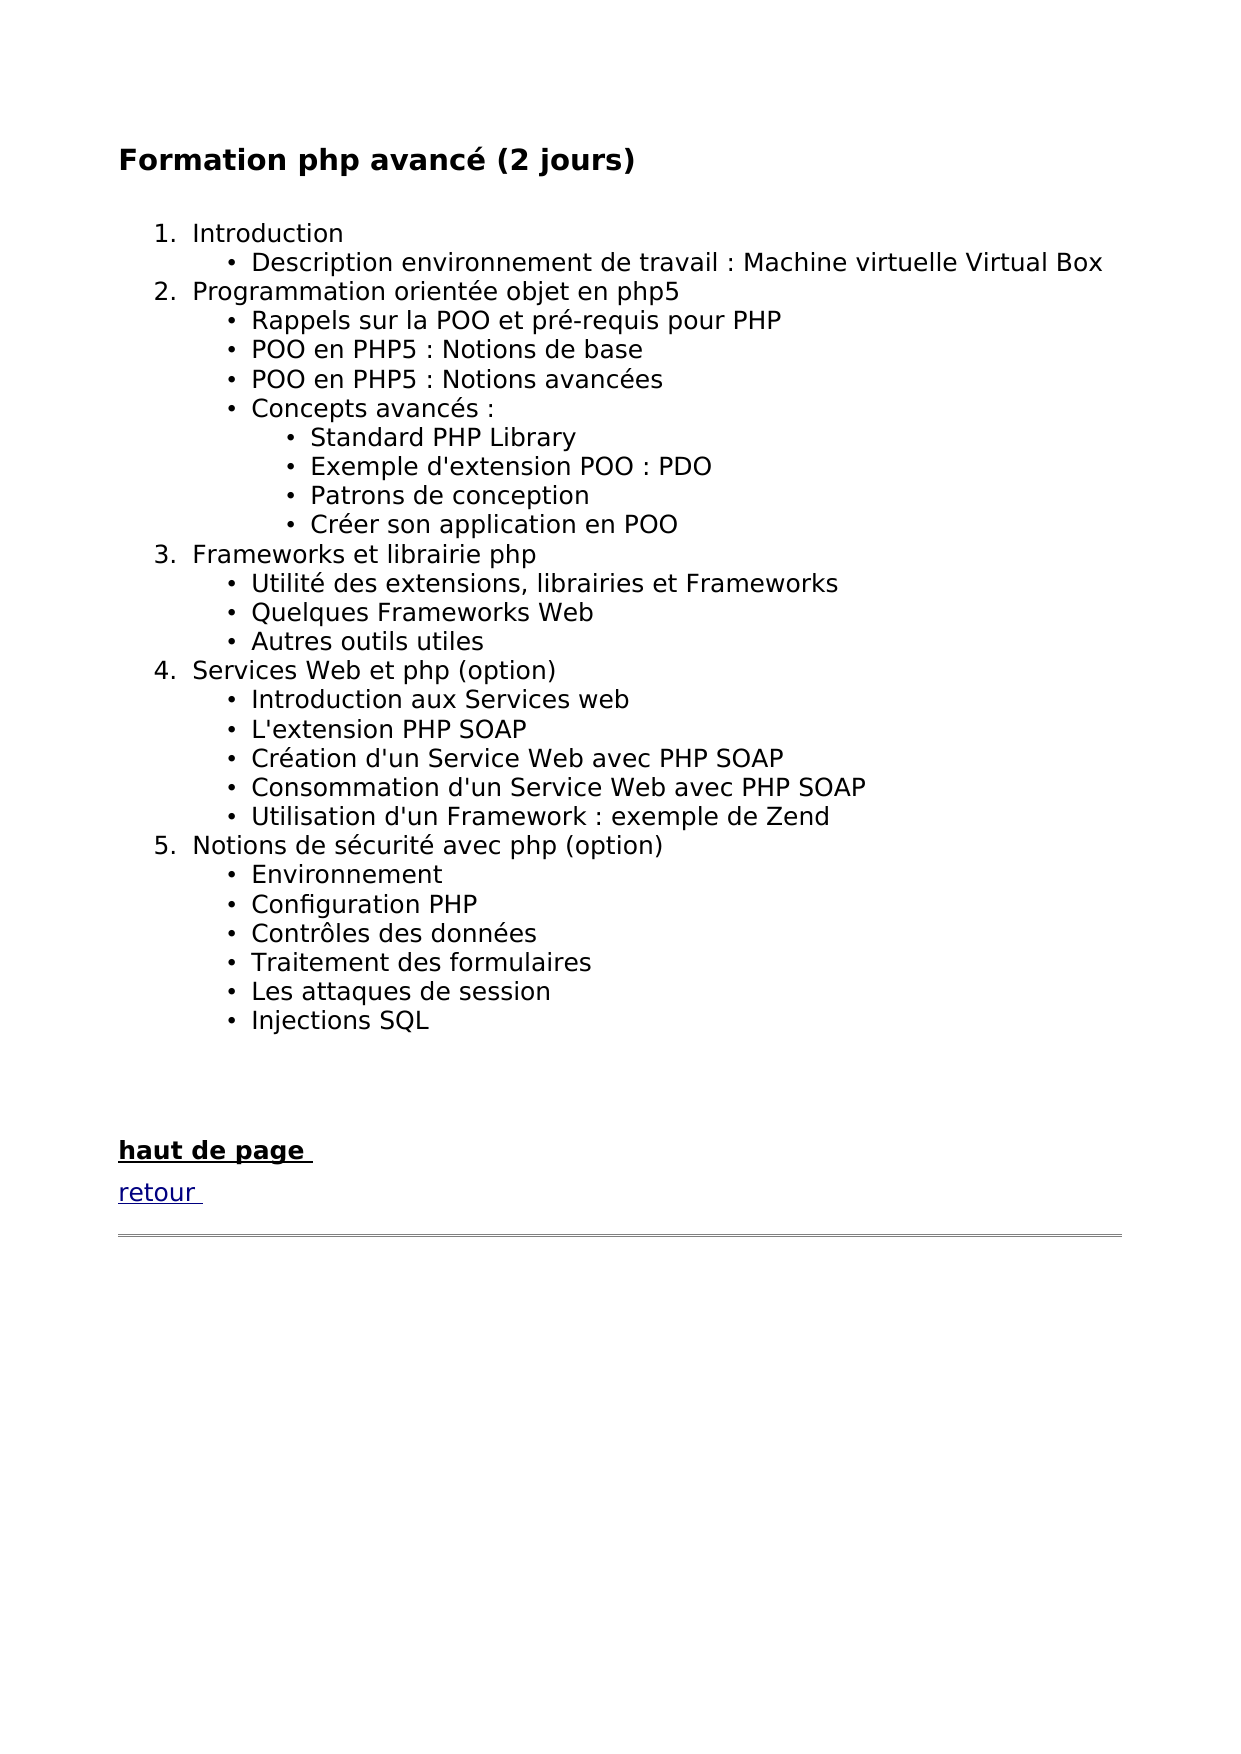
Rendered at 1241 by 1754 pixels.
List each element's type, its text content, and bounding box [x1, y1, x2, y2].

list Créer son application en POO [295, 511, 1122, 540]
list Environnement [236, 861, 1122, 890]
list POO en PHP5 : Notions de base [236, 336, 1122, 365]
list Patrons de conception [295, 482, 1122, 511]
list Injections SQL [236, 1007, 1122, 1036]
text retour [118, 1178, 1122, 1207]
list Rappels sur la POO et pré-requis pour PHP [236, 307, 1122, 336]
list Quelques Frameworks Web [236, 598, 1122, 627]
list Description environnement de travail : Machine virtuelle Virtual Box [236, 248, 1122, 277]
list Services Web et php (option) [177, 657, 1122, 686]
list Introduction aux Services web [236, 686, 1122, 715]
list L'extension PHP SOAP [236, 715, 1122, 744]
list Utilité des extensions, librairies et Frameworks [236, 569, 1122, 598]
subtitle Formation php avancé (2 jours) [118, 143, 1122, 177]
list Concepts avancés : [236, 394, 1122, 423]
text haut de page [118, 1136, 1122, 1165]
list Configuration PHP [236, 890, 1122, 919]
list POO en PHP5 : Notions avancées [236, 365, 1122, 394]
list Programmation orientée objet en php5 [177, 277, 1122, 307]
list Exemple d'extension POO : PDO [295, 452, 1122, 482]
list Création d'un Service Web avec PHP SOAP [236, 744, 1122, 773]
list Les attaques de session [236, 977, 1122, 1007]
list Utilisation d'un Framework : exemple de Zend [236, 802, 1122, 832]
list Standard PHP Library [295, 423, 1122, 452]
list Consommation d'un Service Web avec PHP SOAP [236, 773, 1122, 802]
list Traitement des formulaires [236, 948, 1122, 977]
list Contrôles des données [236, 919, 1122, 948]
list Introduction [177, 219, 1122, 248]
list Autres outils utiles [236, 627, 1122, 657]
list Frameworks et librairie php [177, 540, 1122, 569]
list Notions de sécurité avec php (option) [177, 832, 1122, 861]
